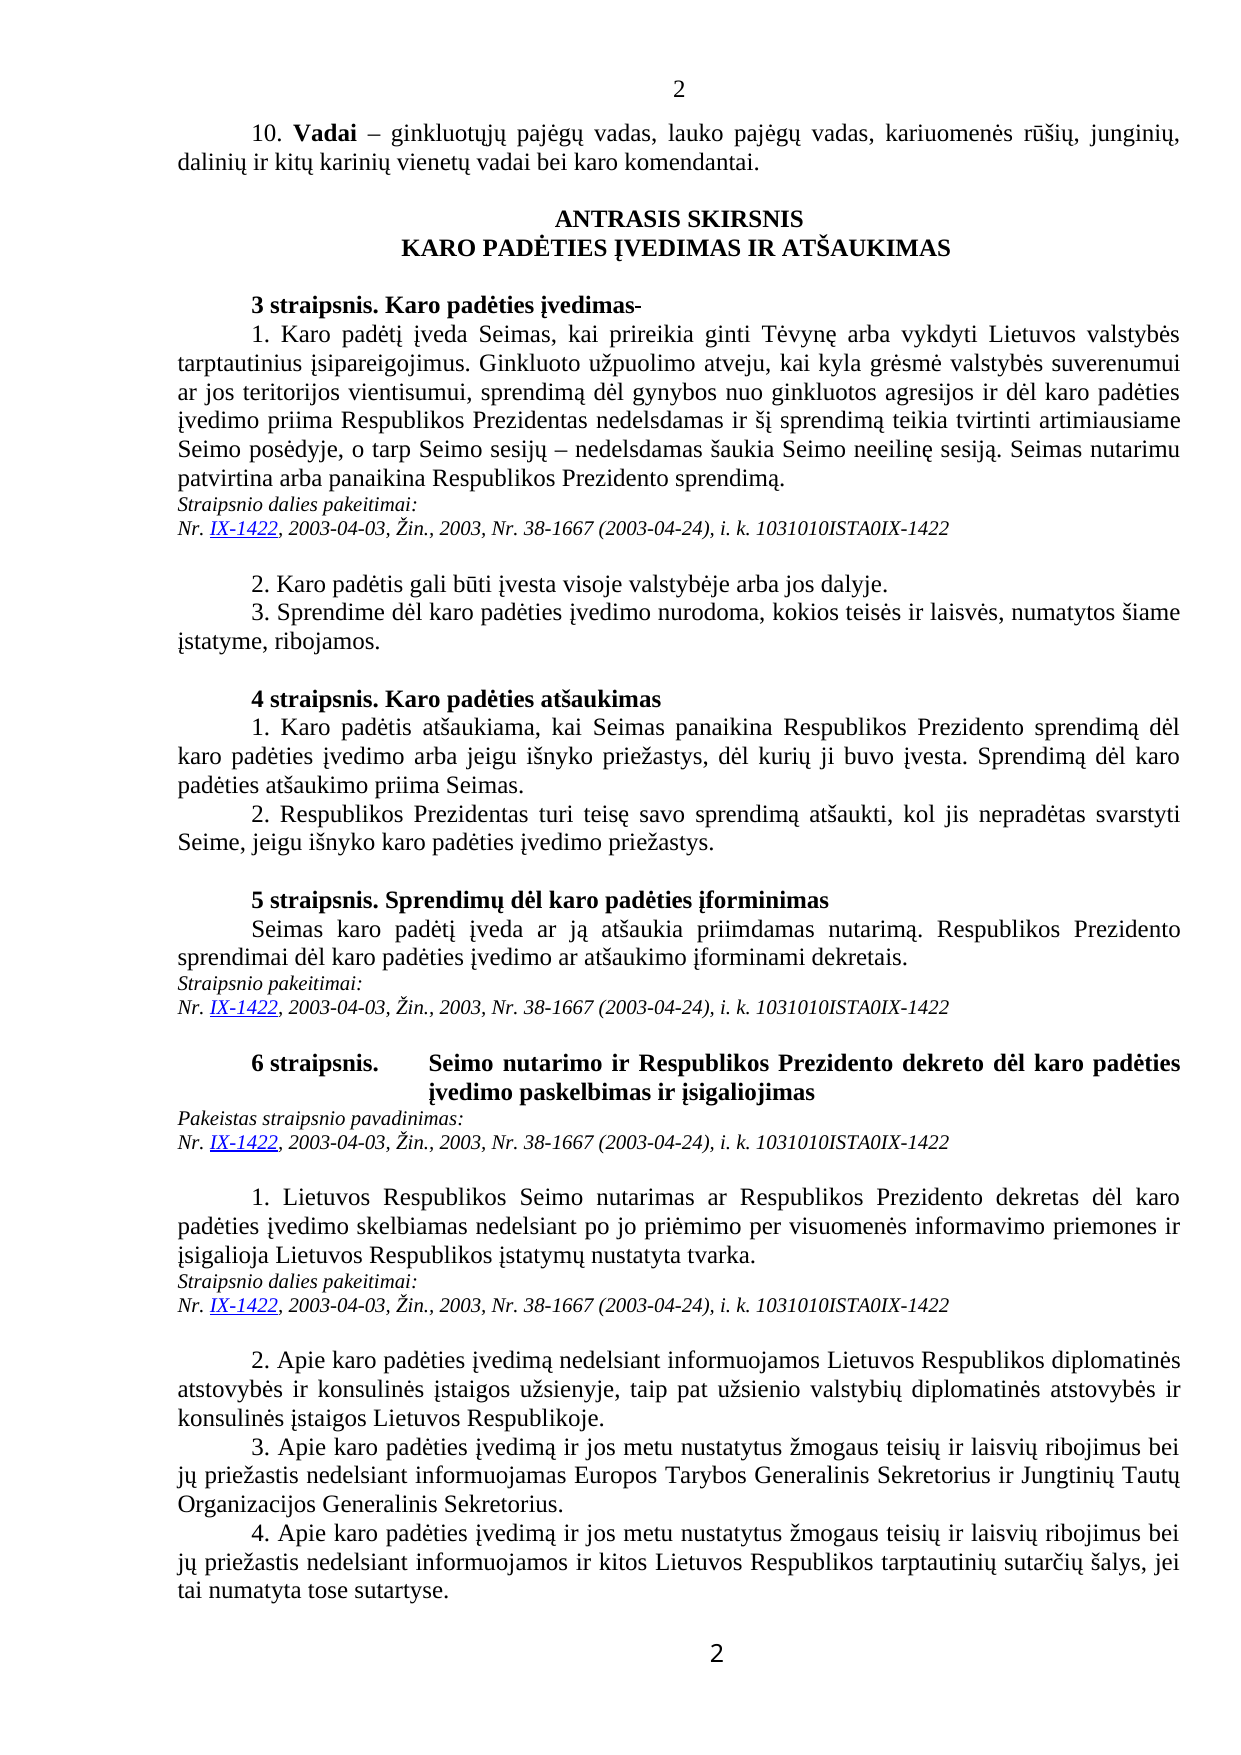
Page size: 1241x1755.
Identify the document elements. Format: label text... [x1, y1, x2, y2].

text 5 straipsnis. Sprendimų dėl karo padėties įforminimas [177, 885, 1181, 914]
text KARO PADĖTIES ĮVEDIMAS IR ATŠAUKIMAS [177, 233, 1181, 262]
text 2. Respublikos Prezidentas turi teisę savo sprendimą atšaukti, kol jis nepradėtas svarstyti Seime, jeigu išnyko karo padėties įvedimo priežastys. [177, 799, 1181, 856]
text 3. Sprendime dėl karo padėties įvedimo nurodoma, kokios teisės ir laisvės, numatytos šiame įstatyme, ribojamos. [177, 597, 1181, 655]
text 4. Apie karo padėties įvedimą ir jos metu nustatytus žmogaus teisių ir laisvių ribojimus bei jų priežastis nedelsiant informuojamos ir kitos Lietuvos Respublikos tarptautinių sutarčių šalys, jei tai numatyta tose sutartyse. [177, 1518, 1181, 1604]
text 3. Apie karo padėties įvedimą ir jos metu nustatytus žmogaus teisių ir laisvių ribojimus bei jų priežastis nedelsiant informuojamas Europos Tarybos Generalinis Sekretorius ir Jungtinių Tautų Organizacijos Generalinis Sekretorius. [177, 1432, 1181, 1518]
text Nr. IX-1422, 2003-04-03, Žin., 2003, Nr. 38-1667 (2003-04-24), i. k. 1031010ISTA0IX-1422 [177, 516, 1181, 540]
text Nr. IX-1422, 2003-04-03, Žin., 2003, Nr. 38-1667 (2003-04-24), i. k. 1031010ISTA0IX-1422 [177, 995, 1181, 1019]
text Pakeistas straipsnio pavadinimas: [177, 1106, 1181, 1130]
text 2. Karo padėtis gali būti įvesta visoje valstybėje arba jos dalyje. [177, 569, 1181, 597]
text Straipsnio pakeitimai: [177, 971, 1181, 995]
text Straipsnio dalies pakeitimai: [177, 492, 1181, 516]
text 6 straipsnis. Seimo nutarimo ir Respublikos Prezidento dekreto dėl karo padėties įvedimo paskelbimas ir įsigaliojimas [251, 1048, 1181, 1106]
text Nr. IX-1422, 2003-04-03, Žin., 2003, Nr. 38-1667 (2003-04-24), i. k. 1031010ISTA0IX-1422 [177, 1130, 1181, 1154]
text Antrasis skirsnis [177, 204, 1181, 233]
text 1. Lietuvos Respublikos Seimo nutarimas ar Respublikos Prezidento dekretas dėl karo padėties įvedimo skelbiamas nedelsiant po jo priėmimo per visuomenės informavimo priemones ir įsigalioja Lietuvos Respublikos įstatymų nustatyta tvarka. [177, 1182, 1181, 1269]
text 2. Apie karo padėties įvedimą nedelsiant informuojamos Lietuvos Respublikos diplomatinės atstovybės ir konsulinės įstaigos užsienyje, taip pat užsienio valstybių diplomatinės atstovybės ir konsulinės įstaigos Lietuvos Respublikoje. [177, 1346, 1181, 1432]
text 10. Vadai – ginkluotųjų pajėgų vadas, lauko pajėgų vadas, kariuomenės rūšių, junginių, dalinių ir kitų karinių vienetų vadai bei karo komendantai. [177, 118, 1181, 176]
text Nr. IX-1422, 2003-04-03, Žin., 2003, Nr. 38-1667 (2003-04-24), i. k. 1031010ISTA0IX-1422 [177, 1293, 1181, 1317]
text 4 straipsnis. Karo padėties atšaukimas [177, 684, 1181, 712]
text Seimas karo padėtį įveda ar ją atšaukia priimdamas nutarimą. Respublikos Prezidento sprendimai dėl karo padėties įvedimo ar atšaukimo įforminami dekretais. [177, 914, 1181, 971]
text 3 straipsnis. Karo padėties įvedimas [177, 291, 1181, 319]
text 1. Karo padėtis atšaukiama, kai Seimas panaikina Respublikos Prezidento sprendimą dėl karo padėties įvedimo arba jeigu išnyko priežastys, dėl kurių ji buvo įvesta. Sprendimą dėl karo padėties atšaukimo priima Seimas. [177, 712, 1181, 799]
text Straipsnio dalies pakeitimai: [177, 1269, 1181, 1293]
text 1. Karo padėtį įveda Seimas, kai prireikia ginti Tėvynę arba vykdyti Lietuvos valstybės tarptautinius įsipareigojimus. Ginkluoto užpuolimo atveju, kai kyla grėsmė valstybės suverenumui ar jos teritorijos vientisumui, sprendimą dėl gynybos nuo ginkluotos agresijos ir dėl karo padėties įvedimo priima Respublikos Prezidentas nedelsdamas ir šį sprendimą teikia tvirtinti artimiausiame Seimo posėdyje, o tarp Seimo sesijų – nedelsdamas šaukia Seimo neeilinę sesiją. Seimas nutarimu patvirtina arba panaikina Respublikos Prezidento sprendimą. [177, 319, 1181, 492]
